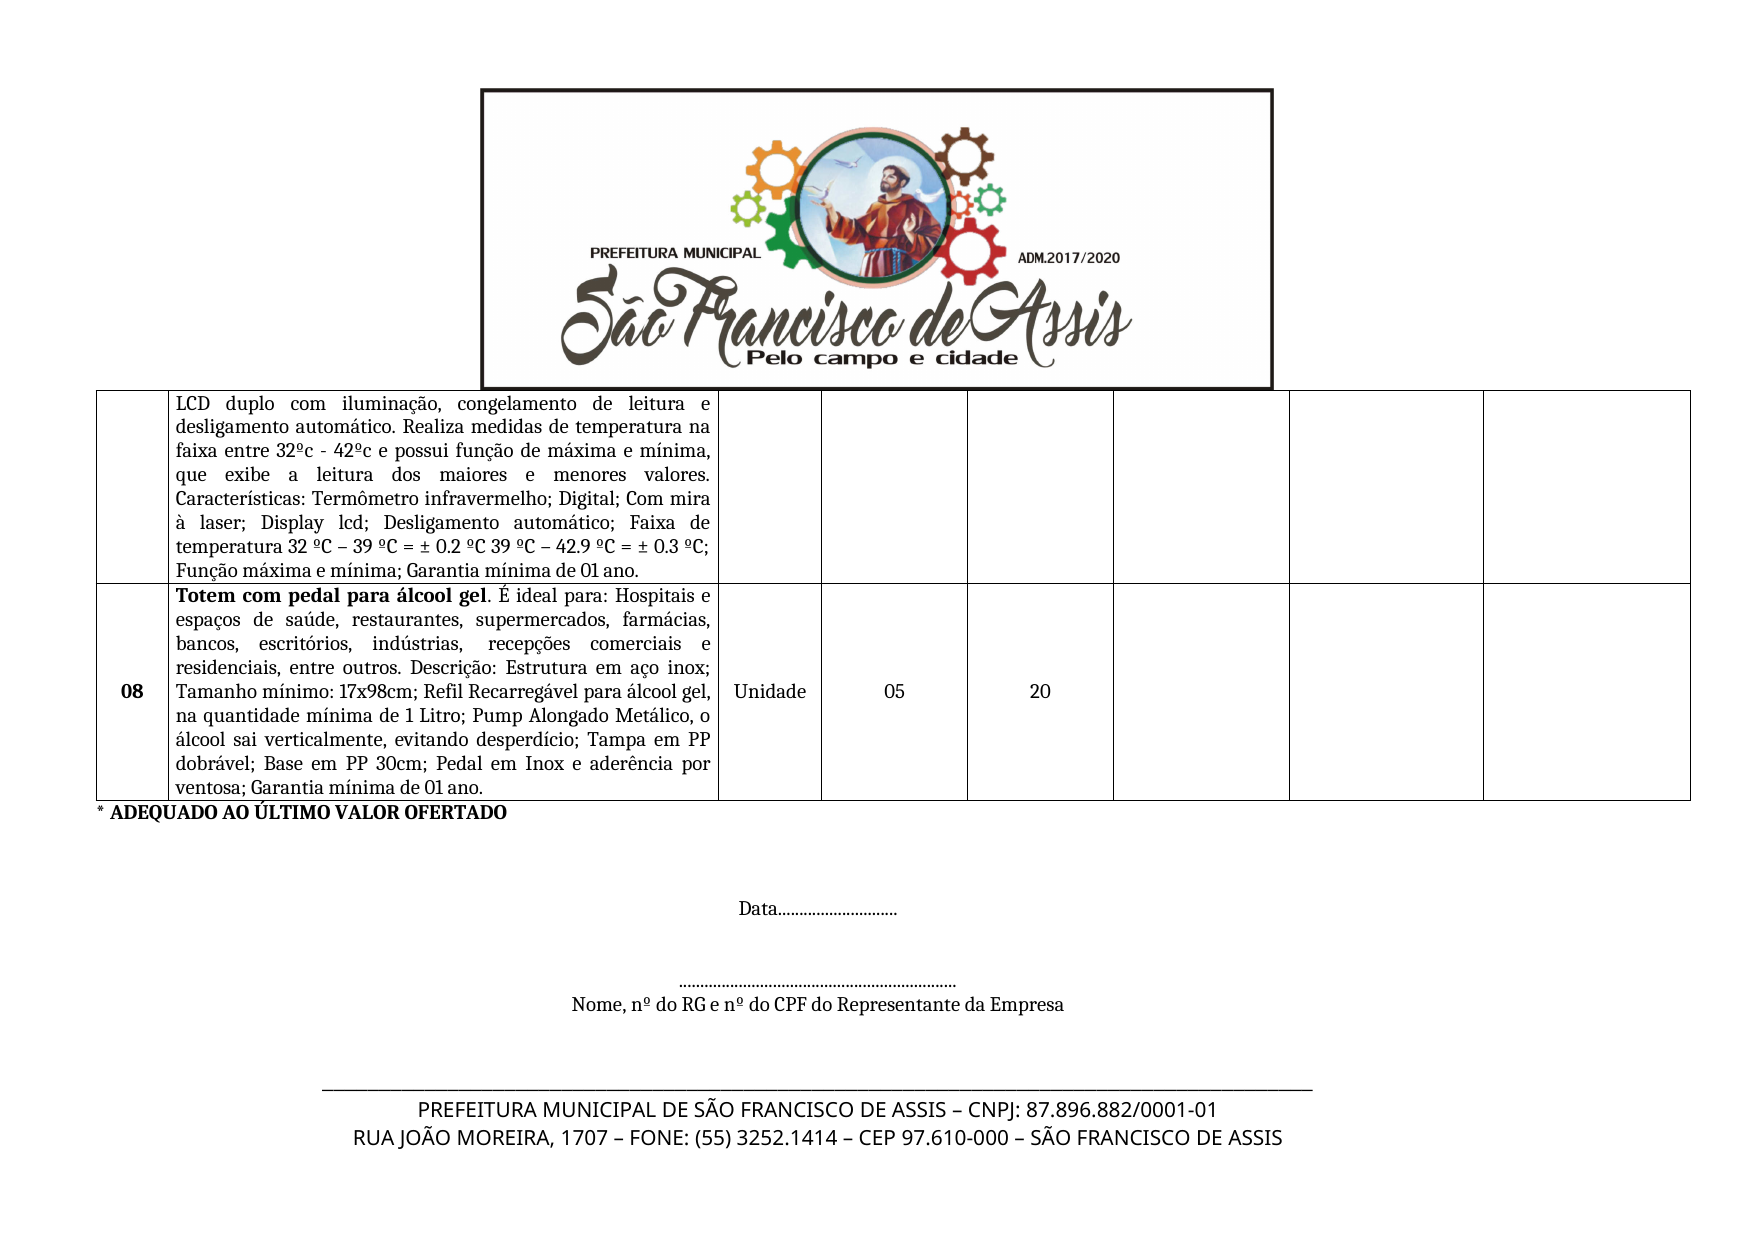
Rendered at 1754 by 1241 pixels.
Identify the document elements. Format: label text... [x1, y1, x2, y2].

table_cell [1290, 584, 1483, 799]
table_cell [968, 391, 1113, 583]
table_cell [719, 391, 821, 583]
table_cell [1484, 584, 1690, 799]
table_cell [1290, 391, 1483, 583]
text Nome, nº do RG e nº do CPF do Representante da Empresa [59, 992, 1577, 1016]
text * ADEQUADO AO ÚLTIMO VALOR OFERTADO [59, 801, 1577, 824]
table_cell 08 [97, 584, 168, 799]
table_cell Totem com pedal para álcool gel. É ideal para: Hospitais e espaços de saúde, restaurantes, supermercados, farmácias, bancos, escritórios, indústrias, recepções comerciais e residenciais, entre outros. Descrição: Estrutura em aço inox; Tamanho mínimo: 17x98cm; Refil Recarregável para álcool gel, na quantidade mínima de 1 Litro; Pump Alongado Metálico, o álcool sai verticalmente, evitando desperdício; Tampa em PP dobrável; Base em PP 30cm; Pedal em Inox e aderência por ventosa; Garantia mínima de 01 ano. [169, 584, 718, 799]
table_cell 05 [822, 584, 967, 799]
table_cell [1484, 391, 1690, 583]
table_cell 20 [968, 584, 1113, 799]
table_cell [97, 391, 168, 583]
table_cell [822, 391, 967, 583]
text ................................................................. [59, 968, 1577, 992]
table_cell Unidade [719, 584, 821, 799]
table_cell [1114, 584, 1289, 799]
text Data............................ [59, 896, 1577, 920]
table_cell [1114, 391, 1289, 583]
table_cell LCD duplo com iluminação, congelamento de leitura e desligamento automático. Realiza medidas de temperatura na faixa entre 32ºc - 42ºc e possui função de máxima e mínima, que exibe a leitura dos maiores e menores valores. Características: Termômetro infravermelho; Digital; Com mira à laser; Display lcd; Desligamento automático; Faixa de temperatura 32 ºC – 39 ºC = ± 0.2 ºC 39 ºC – 42.9 ºC = ± 0.3 ºC; Função máxima e mínima; Garantia mínima de 01 ano. [169, 391, 718, 583]
